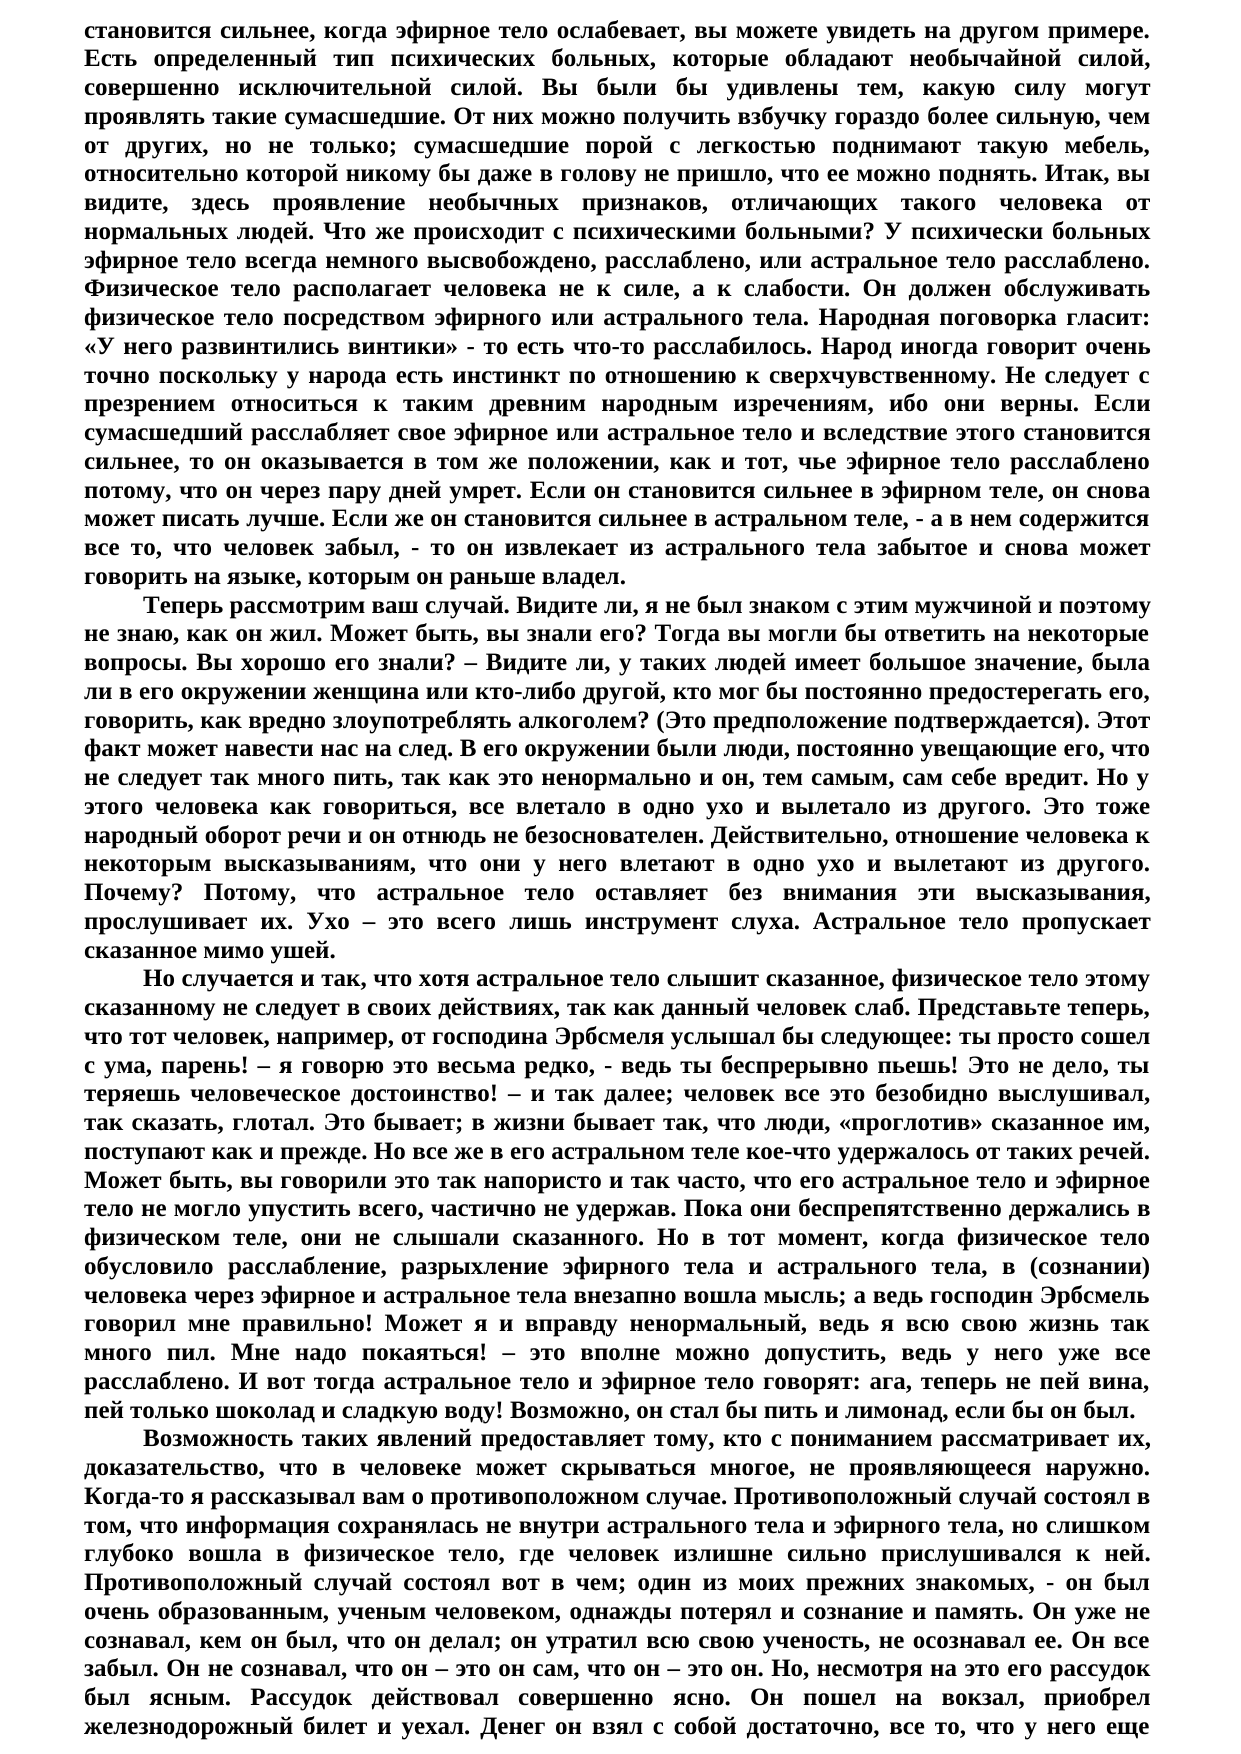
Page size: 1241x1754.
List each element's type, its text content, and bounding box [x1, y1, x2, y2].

text становится сильнее, когда эфирное тело ослабевает, вы можете увидеть на другом примере. Есть определенный тип психических больных, которые обладают необычайной силой, совершенно исключительной силой. Вы были бы удивлены тем, какую силу могут проявлять такие сумасшедшие. От них можно получить взбучку гораздо более сильную, чем от других, но не только; сумасшедшие порой с легкостью поднимают такую мебель, относительно которой никому бы даже в голову не пришло, что ее можно поднять. Итак, вы видите, здесь проявление необычных признаков, отличающих такого человека от нормальных людей. Что же происходит с психическими больными? У психически больных эфирное тело всегда немного высвобождено, расслаблено, или астральное тело расслаблено. Физическое тело располагает человека не к силе, а к слабости. Он должен обслуживать физическое тело посредством эфирного или астрального тела. Народная поговорка гласит: «У него развинтились винтики» - то есть что-то расслабилось. Народ иногда говорит очень точно поскольку у народа есть инстинкт по отношению к сверхчувственному. Не следует с презрением относиться к таким древним народным изречениям, ибо они верны. Если сумасшедший расслабляет свое эфирное или астральное тело и вследствие этого становится сильнее, то он оказывается в том же положении, как и тот, чье эфирное тело расслаблено потому, что он через пару дней умрет. Если он становится сильнее в эфирном теле, он снова может писать лучше. Если же он становится сильнее в астральном теле, - а в нем содержится все то, что человек забыл, - то он извлекает из астрального тела забытое и снова может говорить на языке, которым он раньше владел. [84, 15, 1152, 590]
text Теперь рассмотрим ваш случай. Видите ли, я не был знаком с этим мужчиной и поэтому не знаю, как он жил. Может быть, вы знали его? Тогда вы могли бы ответить на некоторые вопросы. Вы хорошо его знали? – Видите ли, у таких людей имеет большое значение, была ли в его окружении женщина или кто-либо другой, кто мог бы постоянно предостерегать его, говорить, как вредно злоупотреблять алкоголем? (Это предположение подтверждается). Этот факт может навести нас на след. В его окружении были люди, постоянно увещающие его, что не следует так много пить, так как это ненормально и он, тем самым, сам себе вредит. Но у этого человека как говориться, все влетало в одно ухо и вылетало из другого. Это тоже народный оборот речи и он отнюдь не безоснователен. Действительно, отношение человека к некоторым высказываниям, что они у него влетают в одно ухо и вылетают из другого. Почему? Потому, что астральное тело оставляет без внимания эти высказывания, прослушивает их. Ухо – это всего лишь инструмент слуха. Астральное тело пропускает сказанное мимо ушей. [84, 590, 1152, 963]
text Но случается и так, что хотя астральное тело слышит сказанное, физическое тело этому сказанному не следует в своих действиях, так как данный человек слаб. Представьте теперь, что тот человек, например, от господина Эрбсмеля услышал бы следующее: ты просто сошел с ума, парень! – я говорю это весьма редко, - ведь ты беспрерывно пьешь! Это не дело, ты теряешь человеческое достоинство! – и так далее; человек все это безобидно выслушивал, так сказать, глотал. Это бывает; в жизни бывает так, что люди, «проглотив» сказанное им, поступают как и прежде. Но все же в его астральном теле кое-что удержалось от таких речей. Может быть, вы говорили это так напористо и так часто, что его астральное тело и эфирное тело не могло упустить всего, частично не удержав. Пока они беспрепятственно держались в физическом теле, они не слышали сказанного. Но в тот момент, когда физическое тело обусловило расслабление, разрыхление эфирного тела и астрального тела, в (сознании) человека через эфирное и астральное тела внезапно вошла мысль; а ведь господин Эрбсмель говорил мне правильно! Может я и вправду ненормальный, ведь я всю свою жизнь так много пил. Мне надо покаяться! – это вполне можно допустить, ведь у него уже все расслаблено. И вот тогда астральное тело и эфирное тело говорят: ага, теперь не пей вина, пей только шоколад и сладкую воду! Возможно, он стал бы пить и лимонад, если бы он был. [84, 963, 1152, 1423]
text Возможность таких явлений предоставляет тому, кто с пониманием рассматривает их, доказательство, что в человеке может скрываться многое, не проявляющееся наружно. Когда-то я рассказывал вам о противоположном случае. Противоположный случай состоял в том, что информация сохранялась не внутри астрального тела и эфирного тела, но слишком глубоко вошла в физическое тело, где человек излишне сильно прислушивался к ней. Противоположный случай состоял вот в чем; один из моих прежних знакомых, - он был очень образованным, ученым человеком, однажды потерял и сознание и память. Он уже не сознавал, кем он был, что он делал; он утратил всю свою ученость, не осознавал ее. Он все забыл. Он не сознавал, что он – это он сам, что он – это он. Но, несмотря на это его рассудок был ясным. Рассудок действовал совершенно ясно. Он пошел на вокзал, приобрел железнодорожный билет и уехал. Денег он взял с собой достаточно, все то, что у него еще [84, 1423, 1152, 1740]
